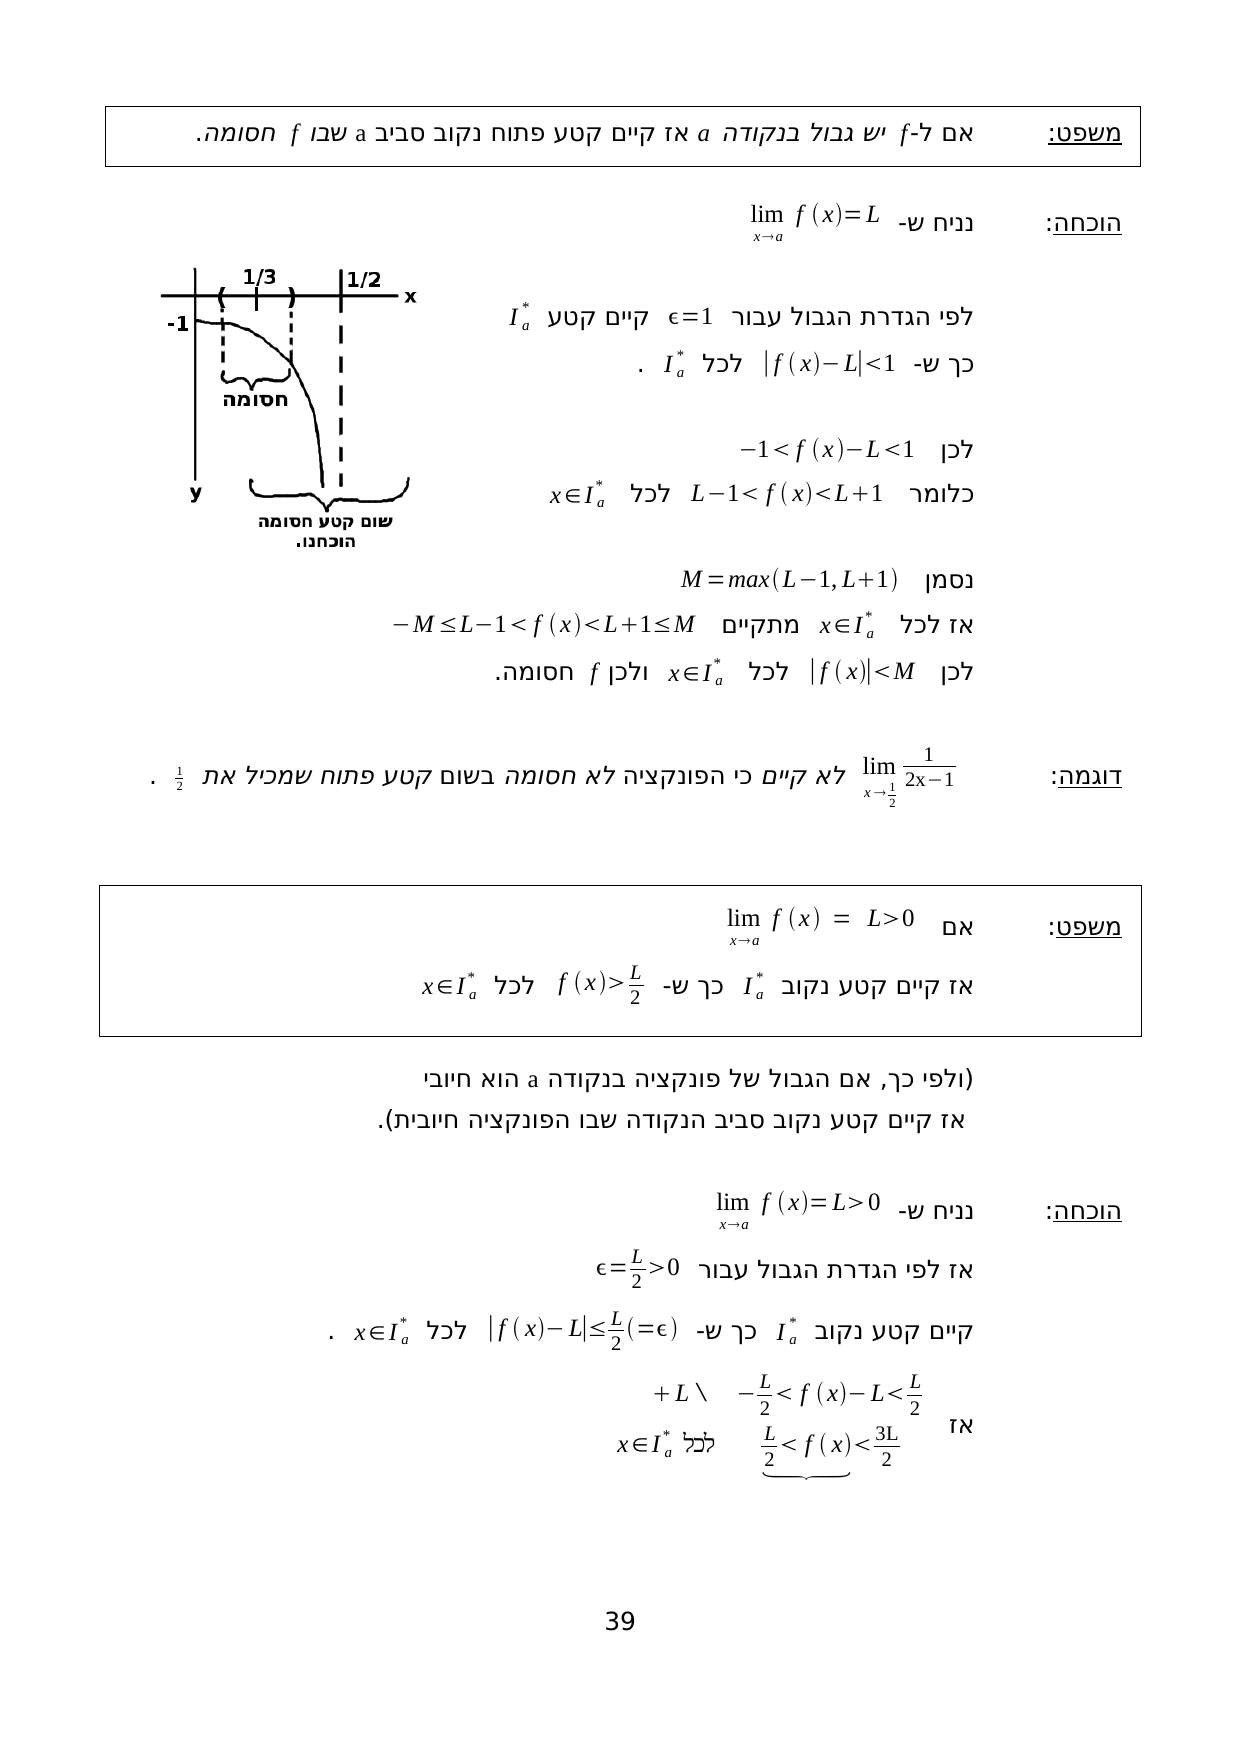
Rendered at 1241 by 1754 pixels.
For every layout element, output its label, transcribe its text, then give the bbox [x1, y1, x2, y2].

text דוגמה: לא קיים כי הפונקציה לא חסומה בשום קטע פתוח שמכיל את. [118, 743, 1122, 809]
text כך ש-לכל. [428, 346, 974, 381]
text אז קיים קטע נקובכך ש-לכל [118, 961, 974, 1010]
picture [146, 263, 428, 563]
text כלומר לכל [428, 477, 974, 512]
text קיים קטע נקובכך ש-לכל. [118, 1307, 974, 1356]
text [118, 346, 146, 381]
text (ולפי כך, אם הגבול של פונקציה בנקודה a הוא חיובי [118, 1064, 974, 1093]
text לפי הגדרת הגבול עבורקיים קטע [428, 299, 974, 334]
text אז לכל מתקיים [118, 607, 974, 642]
text לכן [428, 435, 974, 464]
text לכן לכל ולכן f חסומה. [118, 654, 974, 689]
text הוכחה: נניח ש- [118, 201, 1122, 245]
text [118, 477, 146, 512]
text אז לפי הגדרת הגבול עבור [118, 1245, 974, 1294]
text משפט: אם [118, 904, 1122, 948]
text [118, 299, 146, 334]
text אז קיים קטע נקוב סביב הנקודה שבו הפונקציה חיובית). [118, 1106, 974, 1135]
text משפט: אם ל-f יש גבול בנקודה a אז קיים קטע פתוח נקוב סביב a שבו f חסומה. [118, 118, 1122, 147]
text נסמן [118, 565, 974, 594]
text אז [118, 1368, 974, 1482]
text הוכחה: נניח ש- [118, 1188, 1122, 1233]
text [118, 435, 146, 464]
